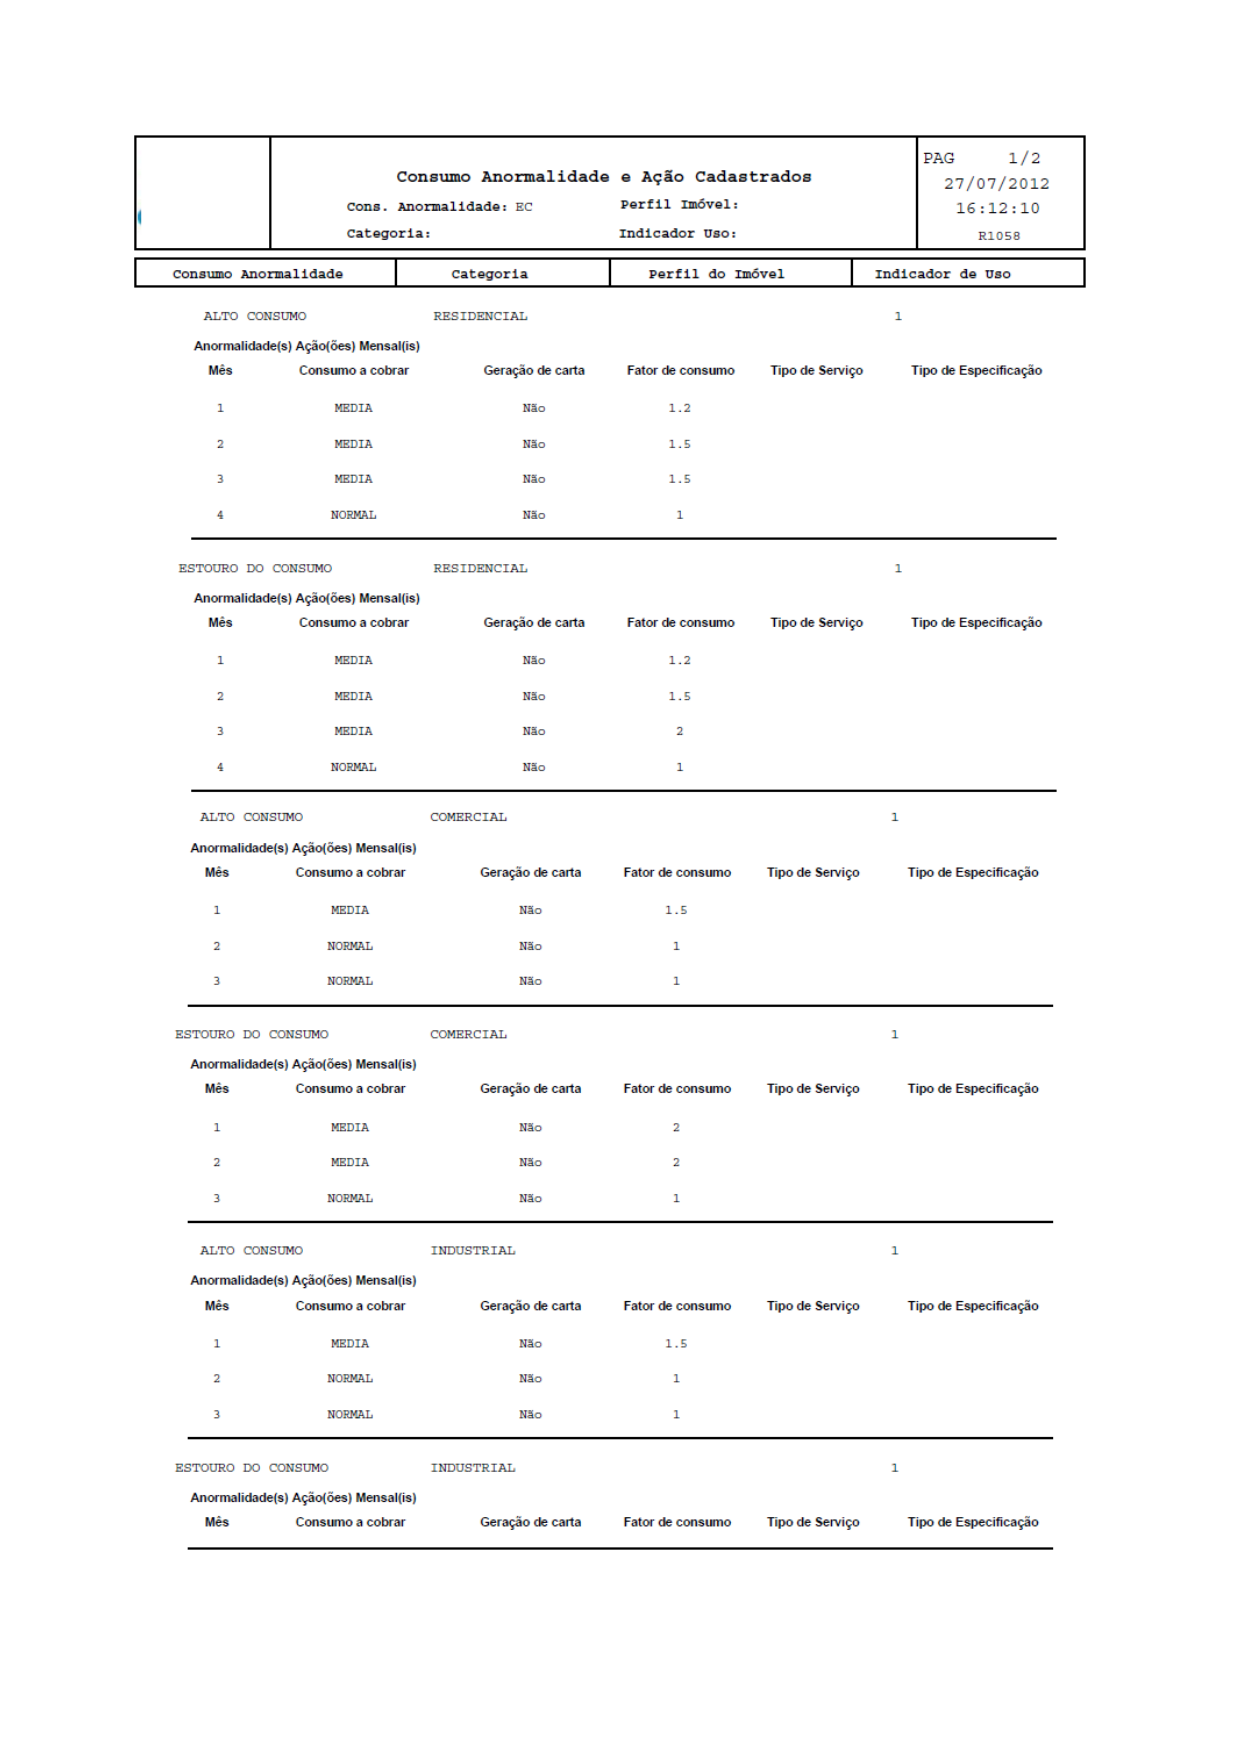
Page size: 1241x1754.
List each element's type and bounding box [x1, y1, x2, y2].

picture [118, 118, 1123, 1573]
